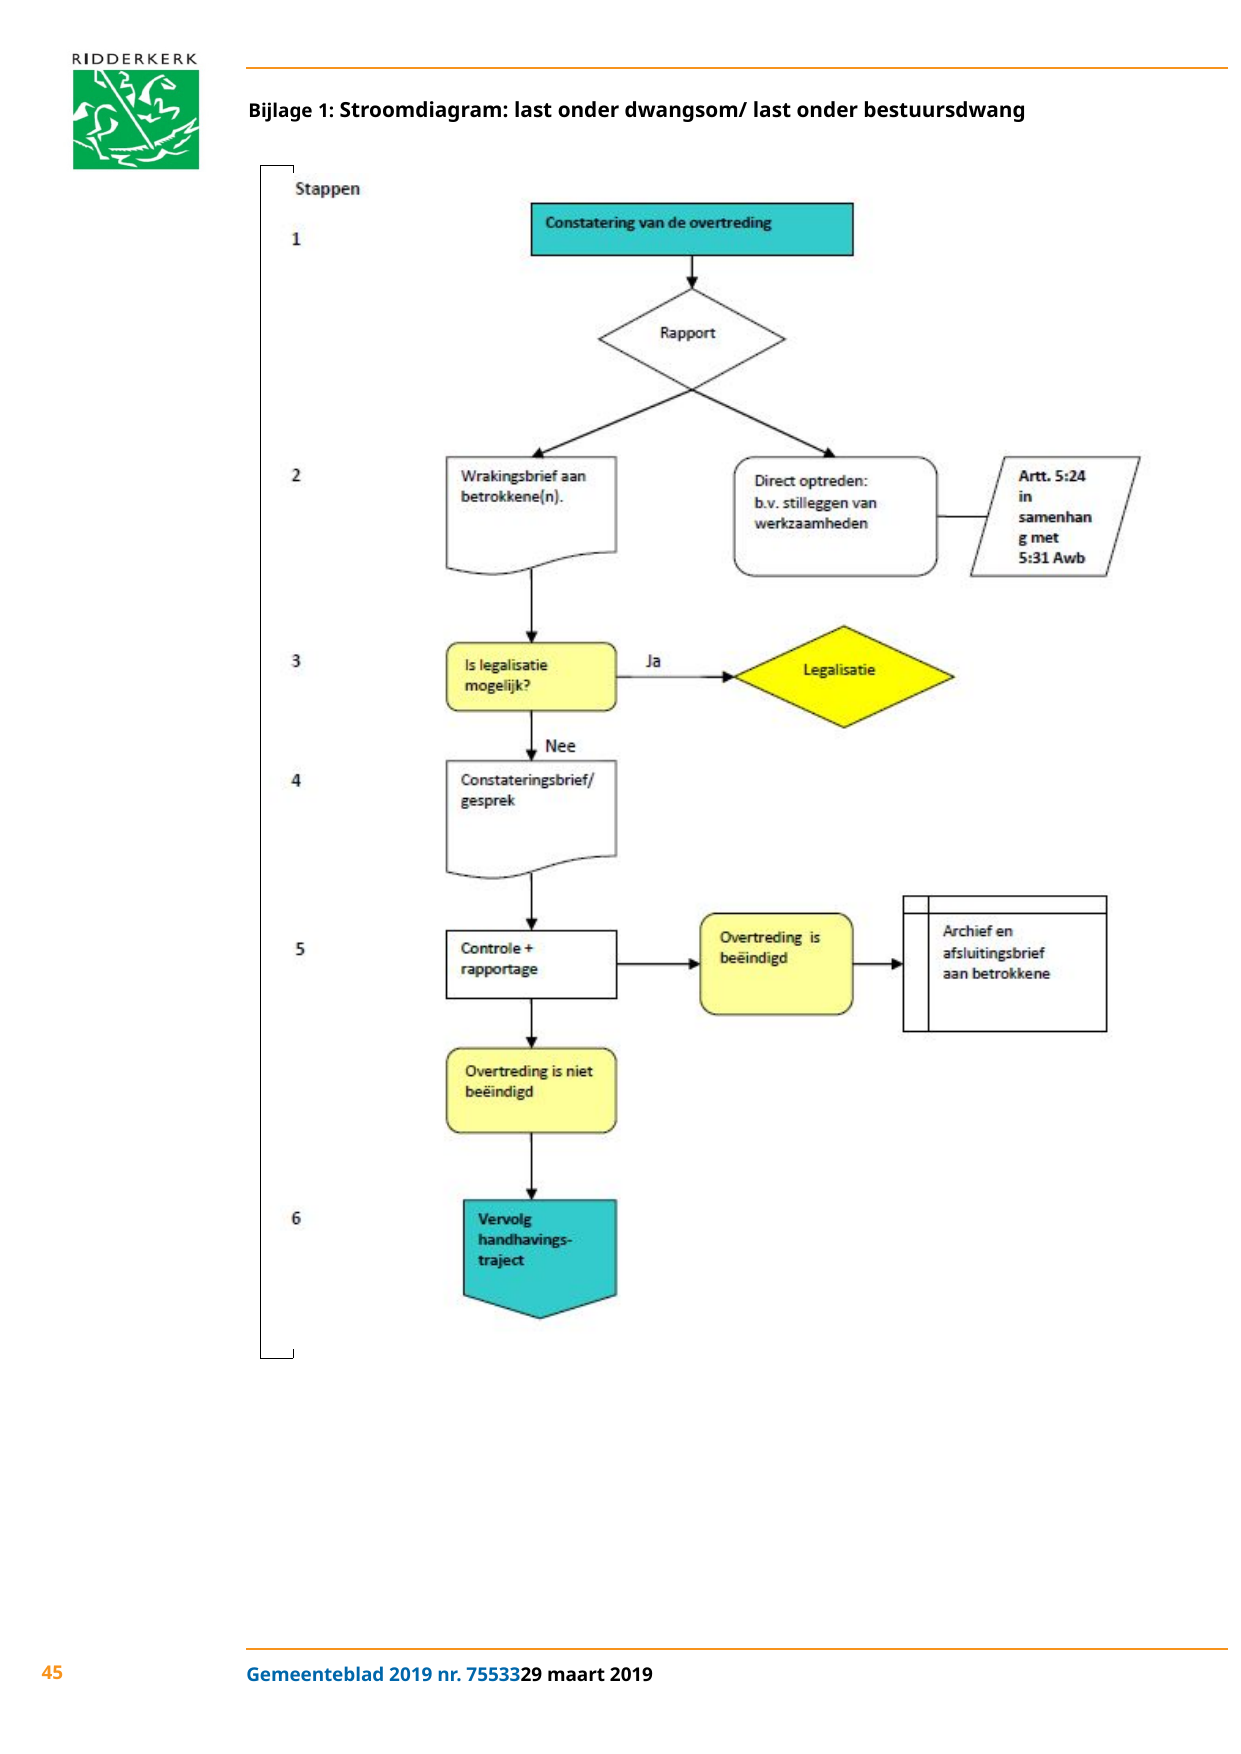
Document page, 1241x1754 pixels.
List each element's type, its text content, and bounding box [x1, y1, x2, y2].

picture [41, 47, 231, 172]
picture [268, 173, 1155, 1349]
text Bijlage 1: Stroomdiagram: last onder dwangsom/ last onder bestuursdwang [248, 95, 1152, 123]
